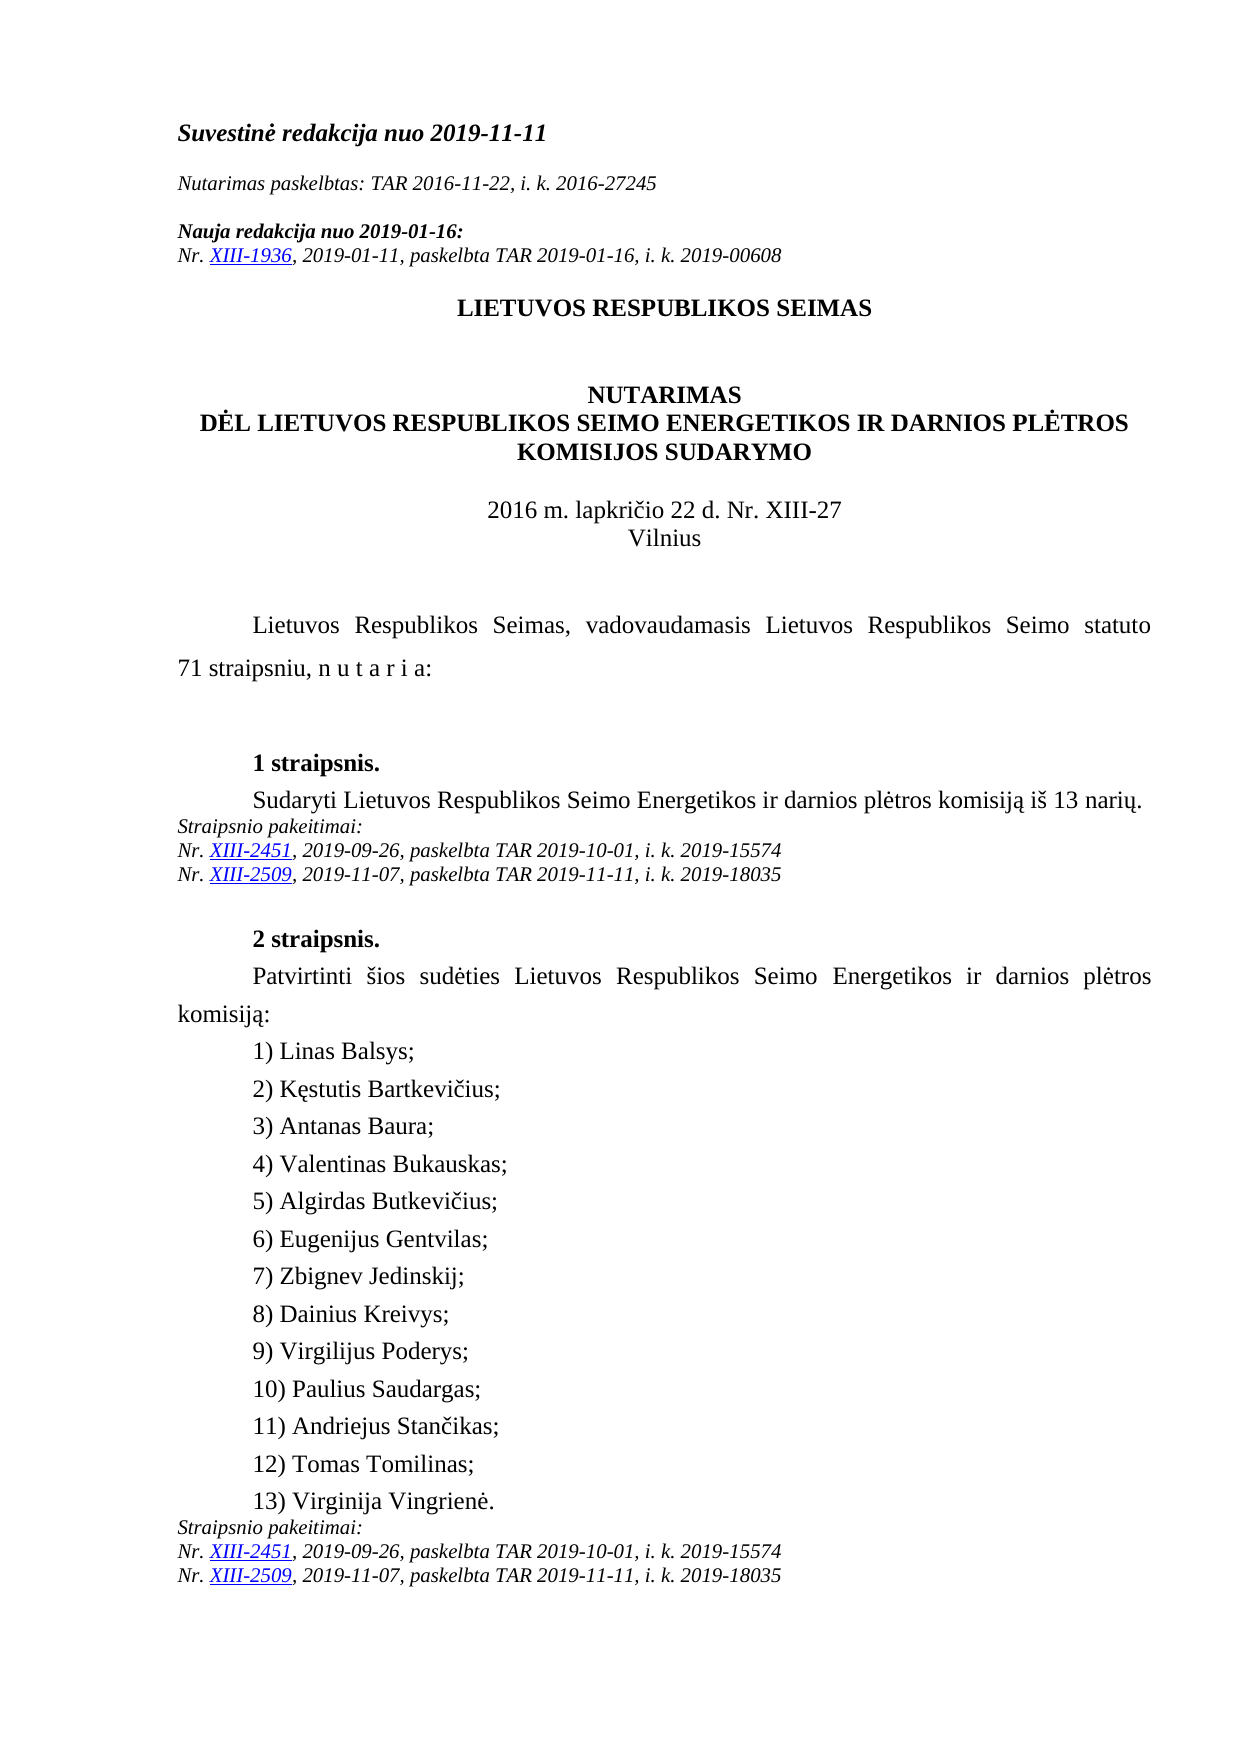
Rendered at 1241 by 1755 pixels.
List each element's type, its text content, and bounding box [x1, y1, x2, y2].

text Patvirtinti šios sudėties Lietuvos Respublikos Seimo Energetikos ir darnios plėtros komisiją: [177, 953, 1152, 1028]
text Sudaryti Lietuvos Respublikos Seimo Energetikos ir darnios plėtros komisiją iš 13 narių. [177, 777, 1152, 814]
text 5) Algirdas Butkevičius; [177, 1178, 1152, 1215]
text 7) Zbignev Jedinskij; [177, 1253, 1152, 1290]
text 3) Antanas Baura; [177, 1103, 1152, 1140]
text 8) Dainius Kreivys; [177, 1290, 1152, 1328]
text 6) Eugenijus Gentvilas; [177, 1215, 1152, 1253]
text Nauja redakcija nuo 2019-01-16: [177, 219, 1152, 243]
text Nr. XIII-2509, 2019-11-07, paskelbta TAR 2019-11-11, i. k. 2019-18035 [177, 862, 1152, 886]
text 11) Andriejus Stančikas; [177, 1403, 1152, 1440]
text 9) Virgilijus Poderys; [177, 1328, 1152, 1365]
text NUTARIMAS [177, 380, 1152, 408]
text 13) Virginija Vingrienė. [177, 1478, 1152, 1515]
text 2016 m. lapkričio 22 d. Nr. XIII-27 [177, 495, 1152, 523]
text 4) Valentinas Bukauskas; [177, 1140, 1152, 1178]
text 10) Paulius Saudargas; [177, 1365, 1152, 1403]
text 12) Tomas Tomilinas; [177, 1440, 1152, 1478]
text Vilnius [177, 523, 1152, 552]
text Straipsnio pakeitimai: [177, 1515, 1152, 1539]
text Nr. XIII-2451, 2019-09-26, paskelbta TAR 2019-10-01, i. k. 2019-15574 [177, 838, 1152, 862]
text Straipsnio pakeitimai: [177, 814, 1152, 838]
text 1) Linas Balsys; [177, 1028, 1152, 1065]
text Lietuvos Respublikos Seimas, vadovaudamasis Lietuvos Respublikos Seimo statuto 71 straipsniu, n u t a r i a: [177, 610, 1152, 682]
text Nutarimas paskelbtas: TAR 2016-11-22, i. k. 2016-27245 [177, 171, 1152, 195]
text 1 straipsnis. [177, 739, 1152, 777]
text Nr. XIII-2509, 2019-11-07, paskelbta TAR 2019-11-11, i. k. 2019-18035 [177, 1563, 1152, 1587]
text Nr. XIII-1936, 2019-01-11, paskelbta TAR 2019-01-16, i. k. 2019-00608 [177, 243, 1152, 267]
text 2 straipsnis. [177, 915, 1152, 953]
text Nr. XIII-2451, 2019-09-26, paskelbta TAR 2019-10-01, i. k. 2019-15574 [177, 1539, 1152, 1563]
text LIETUVOS RESPUBLIKOS SEIMAS [177, 293, 1152, 322]
text 2) Kęstutis Bartkevičius; [177, 1065, 1152, 1103]
text DĖL LIETUVOS RESPUBLIKOS SEIMO ENERGETIKOS IR DARNIOS PLĖTROS KOMISIJOS SUDARYMO [177, 408, 1152, 466]
text Suvestinė redakcija nuo 2019-11-11 [177, 118, 1152, 147]
